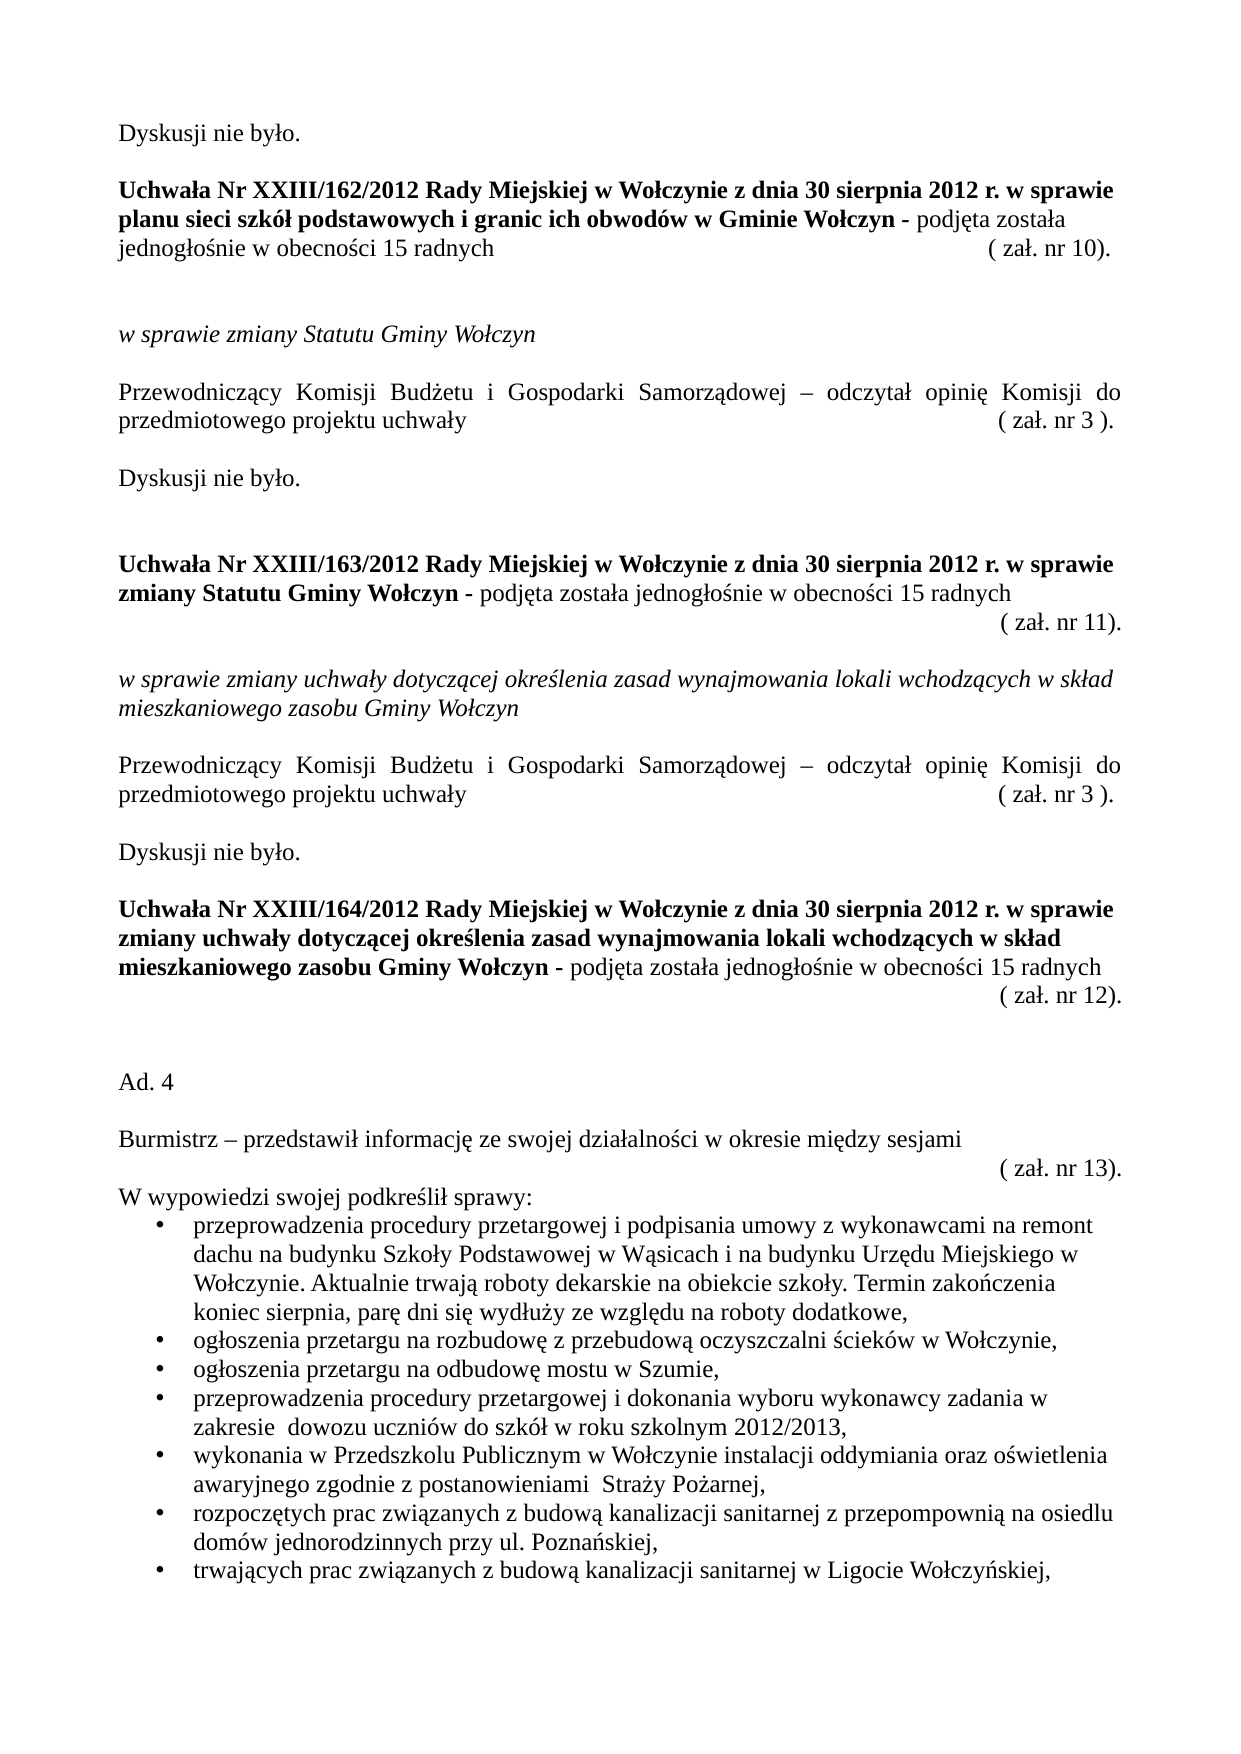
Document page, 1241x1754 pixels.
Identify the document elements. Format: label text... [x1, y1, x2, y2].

text Przewodniczący Komisji Budżetu i Gospodarki Samorządowej – odczytał opinię Komisji do przedmiotowego projektu uchwały ( zał. nr 3 ). [118, 377, 1122, 434]
text Przewodniczący Komisji Budżetu i Gospodarki Samorządowej – odczytał opinię Komisji do przedmiotowego projektu uchwały ( zał. nr 3 ). [118, 751, 1122, 808]
list wykonania w Przedszkolu Publicznym w Wołczynie instalacji oddymiania oraz oświetlenia awaryjnego zgodnie z postanowieniami Straży Pożarnej, [156, 1441, 1122, 1498]
text ( zał. nr 13). [118, 1153, 1122, 1182]
text Dyskusji nie było. [118, 463, 1122, 492]
text Ad. 4 [118, 1067, 1122, 1096]
list rozpoczętych prac związanych z budową kanalizacji sanitarnej z przepompownią na osiedlu domów jednorodzinnych przy ul. Poznańskiej, [156, 1498, 1122, 1556]
list ogłoszenia przetargu na rozbudowę z przebudową oczyszczalni ścieków w Wołczynie, [156, 1326, 1122, 1354]
list ogłoszenia przetargu na odbudowę mostu w Szumie, [156, 1354, 1122, 1383]
text Uchwała Nr XXIII/162/2012 Rady Miejskiej w Wołczynie z dnia 30 sierpnia 2012 r. w sprawie planu sieci szkół podstawowych i granic ich obwodów w Gminie Wołczyn - podjęta została jednogłośnie w obecności 15 radnych ( zał. nr 10). [118, 176, 1122, 262]
text Uchwała Nr XXIII/163/2012 Rady Miejskiej w Wołczynie z dnia 30 sierpnia 2012 r. w sprawie zmiany Statutu Gminy Wołczyn - podjęta została jednogłośnie w obecności 15 radnych [118, 549, 1122, 607]
list trwających prac związanych z budową kanalizacji sanitarnej w Ligocie Wołczyńskiej, [156, 1556, 1122, 1584]
text Uchwała Nr XXIII/164/2012 Rady Miejskiej w Wołczynie z dnia 30 sierpnia 2012 r. w sprawie zmiany uchwały dotyczącej określenia zasad wynajmowania lokali wchodzących w skład mieszkaniowego zasobu Gminy Wołczyn - podjęta została jednogłośnie w obecności 15 radnych [118, 894, 1122, 981]
text Burmistrz – przedstawił informację ze swojej działalności w okresie między sesjami [118, 1124, 1122, 1153]
text ( zał. nr 12). [118, 981, 1122, 1009]
text Dyskusji nie było. [118, 118, 1122, 147]
text Dyskusji nie było. [118, 837, 1122, 866]
text ( zał. nr 11). [118, 607, 1122, 636]
text w sprawie zmiany uchwały dotyczącej określenia zasad wynajmowania lokali wchodzących w skład mieszkaniowego zasobu Gminy Wołczyn [118, 664, 1122, 722]
text w sprawie zmiany Statutu Gminy Wołczyn [118, 319, 1122, 348]
list przeprowadzenia procedury przetargowej i podpisania umowy z wykonawcami na remont dachu na budynku Szkoły Podstawowej w Wąsicach i na budynku Urzędu Miejskiego w Wołczynie. Aktualnie trwają roboty dekarskie na obiekcie szkoły. Termin zakończenia koniec sierpnia, parę dni się wydłuży ze względu na roboty dodatkowe, [156, 1211, 1122, 1326]
text W wypowiedzi swojej podkreślił sprawy: [118, 1182, 1122, 1211]
list przeprowadzenia procedury przetargowej i dokonania wyboru wykonawcy zadania w zakresie dowozu uczniów do szkół w roku szkolnym 2012/2013, [156, 1383, 1122, 1441]
